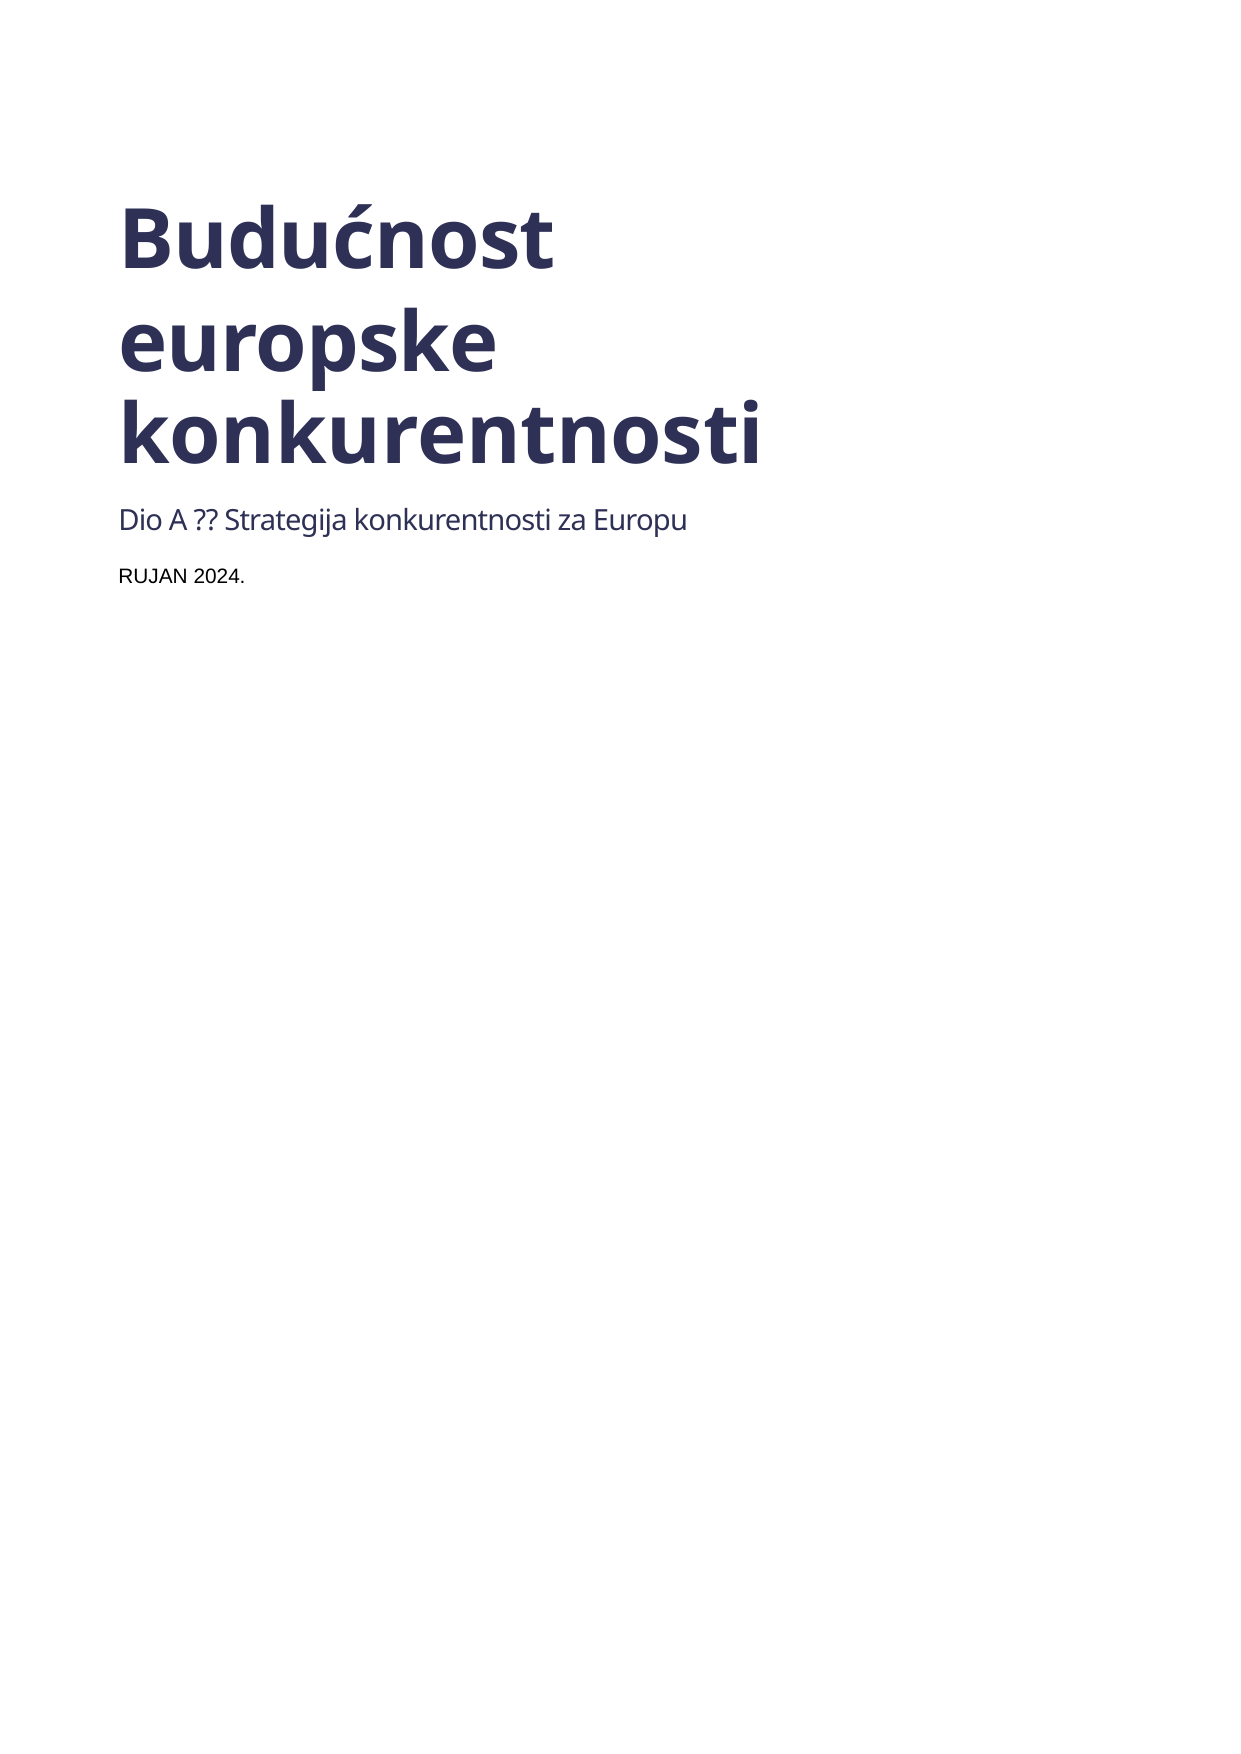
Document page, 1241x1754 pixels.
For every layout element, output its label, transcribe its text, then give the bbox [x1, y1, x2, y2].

text Budućnost [118, 148, 1122, 298]
text europske konkurentnosti [118, 298, 1122, 482]
text Dio A ⁇ Strategija konkurentnosti za Europu [118, 490, 1122, 540]
text RUJAN 2024. [118, 564, 1122, 588]
